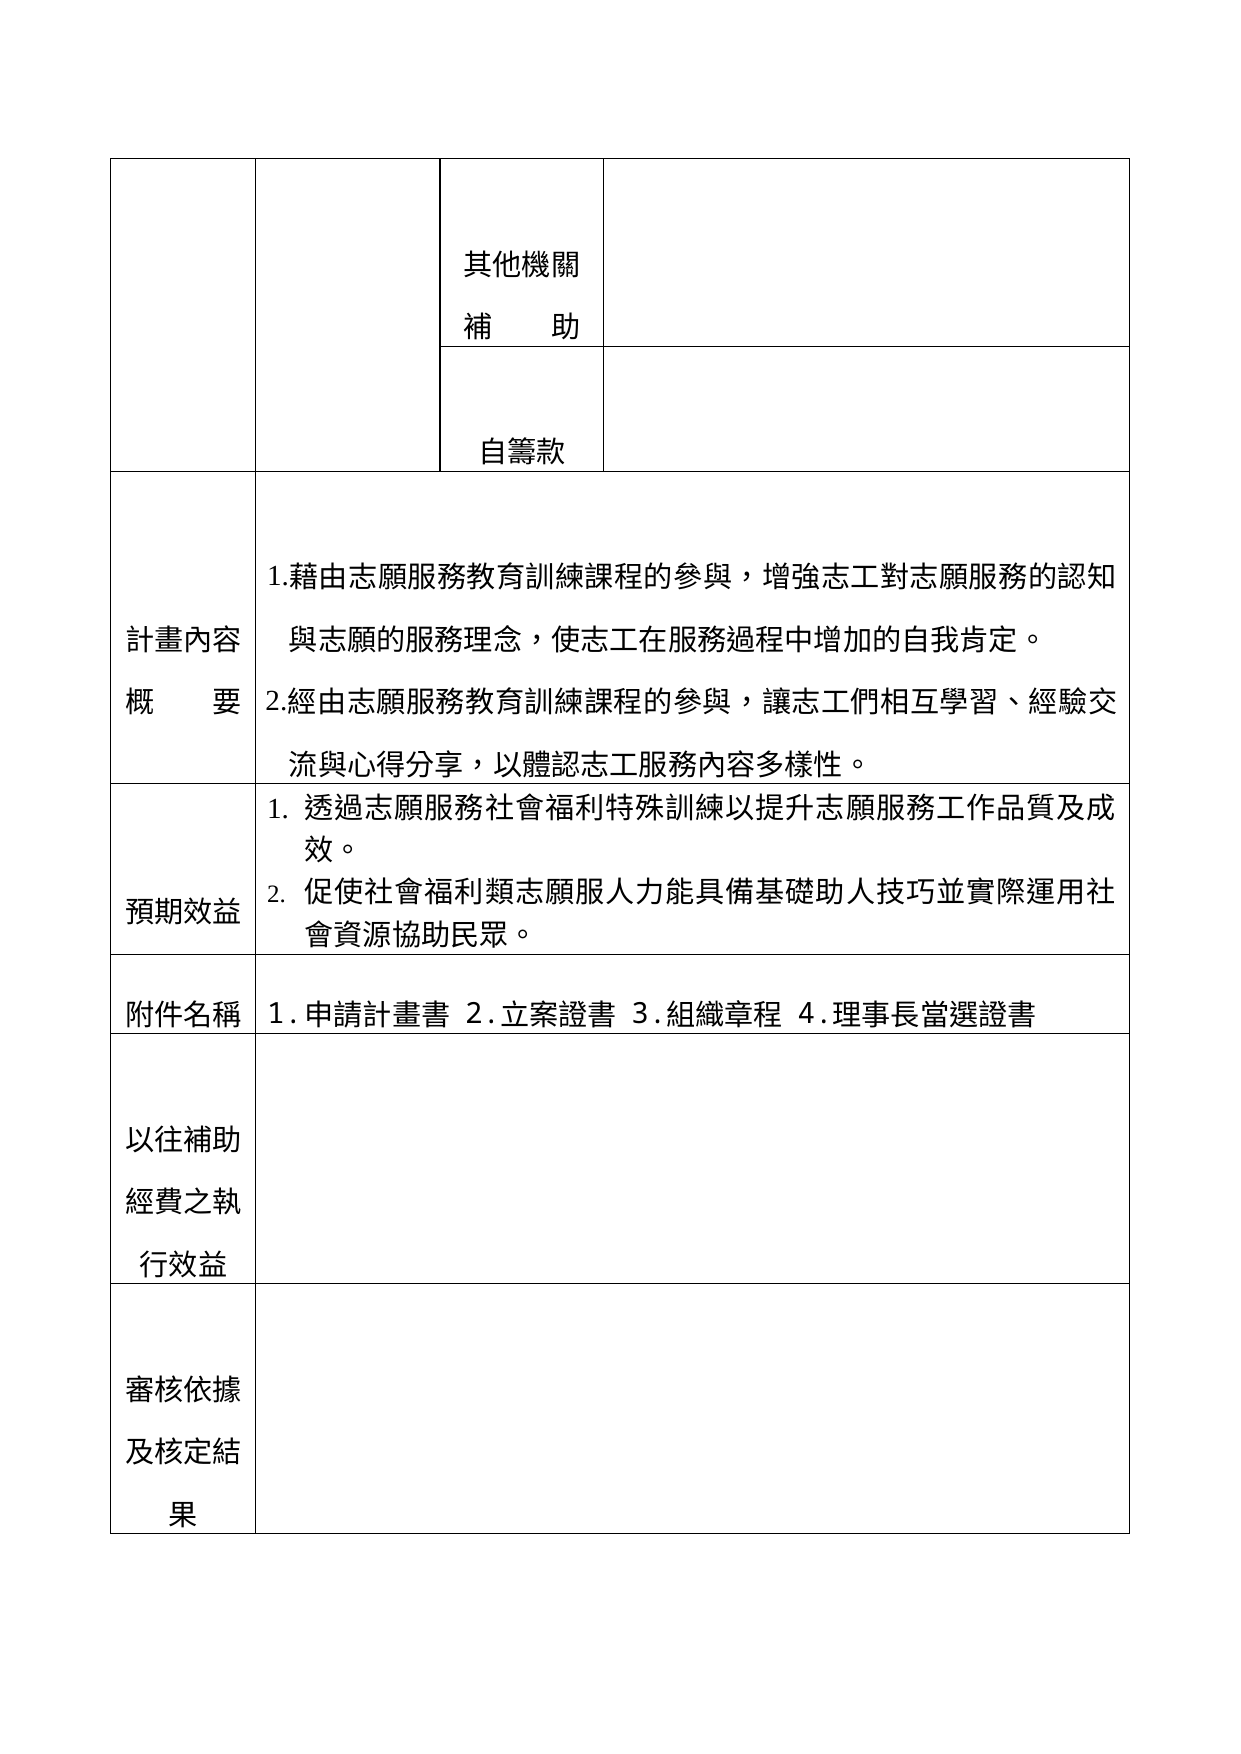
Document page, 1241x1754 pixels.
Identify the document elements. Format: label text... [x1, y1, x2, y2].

table_cell 預期效益 [111, 784, 255, 953]
table_cell [111, 159, 255, 471]
table_cell [604, 347, 1129, 471]
table_cell 自籌款 [441, 347, 603, 471]
table_cell 附件名稱 [111, 955, 255, 1033]
table_cell [256, 1284, 1129, 1533]
table_cell 計畫內容概 要 [111, 472, 255, 783]
table_cell [256, 1034, 1129, 1283]
table_cell 申請計畫書 2.立案證書 3.組織章程 4.理事長當選證書 [256, 955, 1129, 1033]
table_cell 其他機關補 助 [441, 159, 603, 346]
table_cell 1.藉由志願服務教育訓練課程的參與，增強志工對志願服務的認知與志願的服務理念，使志工在服務過程中增加的自我肯定。 2.經由志願服務教育訓練課程的參與，讓志工們相互學習、經驗交流與心得分享，以體認志工服務內容多樣性。 [256, 472, 1129, 783]
table_cell 透過志願服務社會福利特殊訓練以提升志願服務工作品質及成效。 促使社會福利類志願服人力能具備基礎助人技巧並實際運用社會資源協助民眾。 [256, 784, 1129, 953]
table_cell 以往補助經費之執行效益 [111, 1034, 255, 1283]
table_cell [256, 159, 439, 471]
table_cell 審核依據及核定結果 [111, 1284, 255, 1533]
table_cell [604, 159, 1129, 346]
